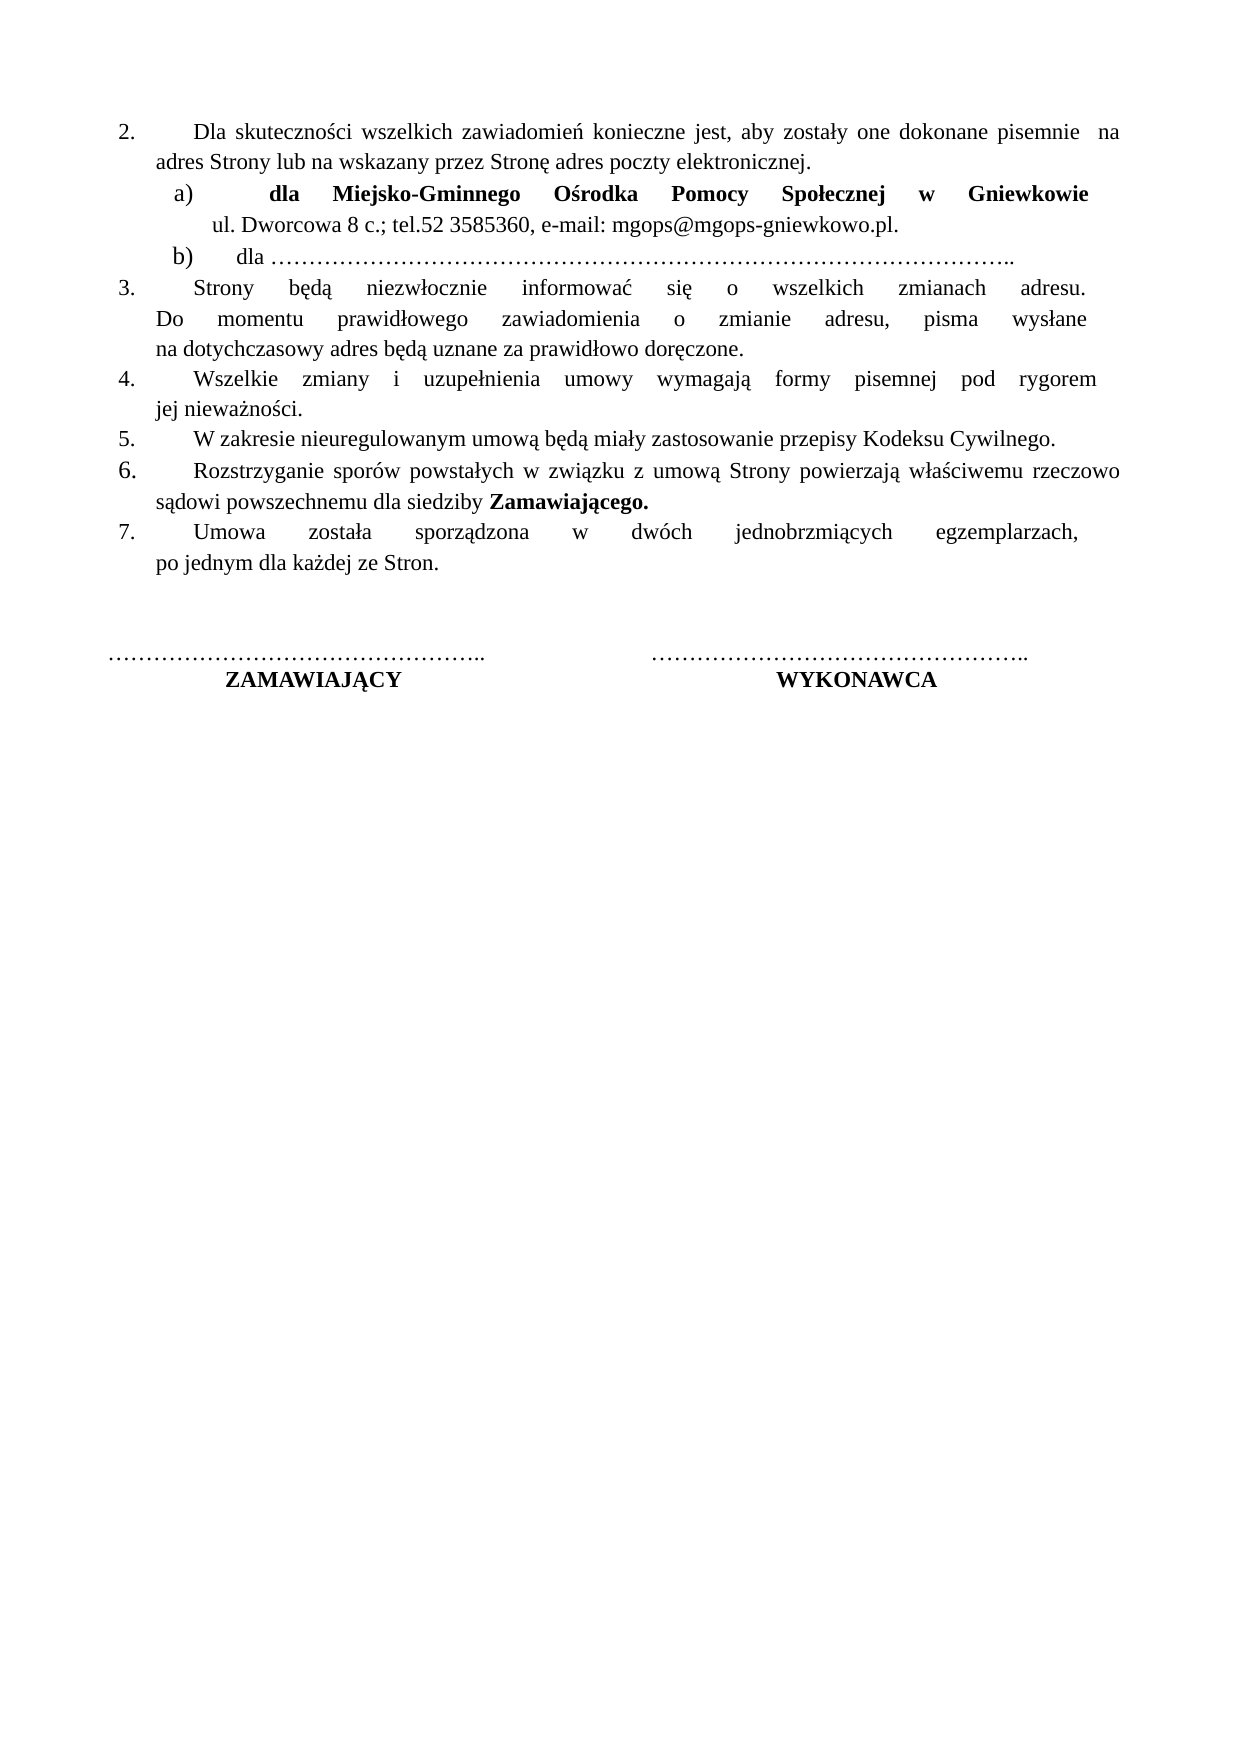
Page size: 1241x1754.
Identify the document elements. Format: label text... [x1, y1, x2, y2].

list dla …………………………………………………………………………………….. [193, 241, 1122, 270]
table_header ………………………………………….. [96, 609, 531, 666]
table_cell [531, 666, 639, 692]
list Rozstrzyganie sporów powstałych w związku z umową Strony powierzają właściwemu rzeczowo sądowi powszechnemu dla siedziby Zamawiającego. [118, 456, 1122, 514]
list Strony będą niezwłocznie informować się o wszelkich zmianach adresu. Do momentu prawidłowego zawiadomienia o zmianie adresu, pisma wysłane na dotychczasowy adres będą uznane za prawidłowo doręczone. [118, 274, 1122, 361]
table_header [531, 609, 639, 666]
table_cell ZAMAWIAJĄCY [96, 666, 531, 692]
table_cell WYKONAWCA [639, 666, 1074, 692]
list dla Miejsko-Gminnego Ośrodka Pomocy Społecznej w Gniewkowie ul. Dworcowa 8 c.; tel.52 3585360, e-mail: mgops@mgops-gniewkowo.pl. [193, 178, 1122, 237]
list Dla skuteczności wszelkich zawiadomień konieczne jest, aby zostały one dokonane pisemnie na adres Strony lub na wskazany przez Stronę adres poczty elektronicznej. [118, 118, 1122, 175]
list W zakresie nieuregulowanym umową będą miały zastosowanie przepisy Kodeksu Cywilnego. [118, 425, 1122, 452]
list Umowa została sporządzona w dwóch jednobrzmiących egzemplarzach, po jednym dla każdej ze Stron. [118, 518, 1122, 575]
list Wszelkie zmiany i uzupełnienia umowy wymagają formy pisemnej pod rygorem jej nieważności. [118, 365, 1122, 422]
table_header ………………………………………….. [639, 609, 1074, 666]
